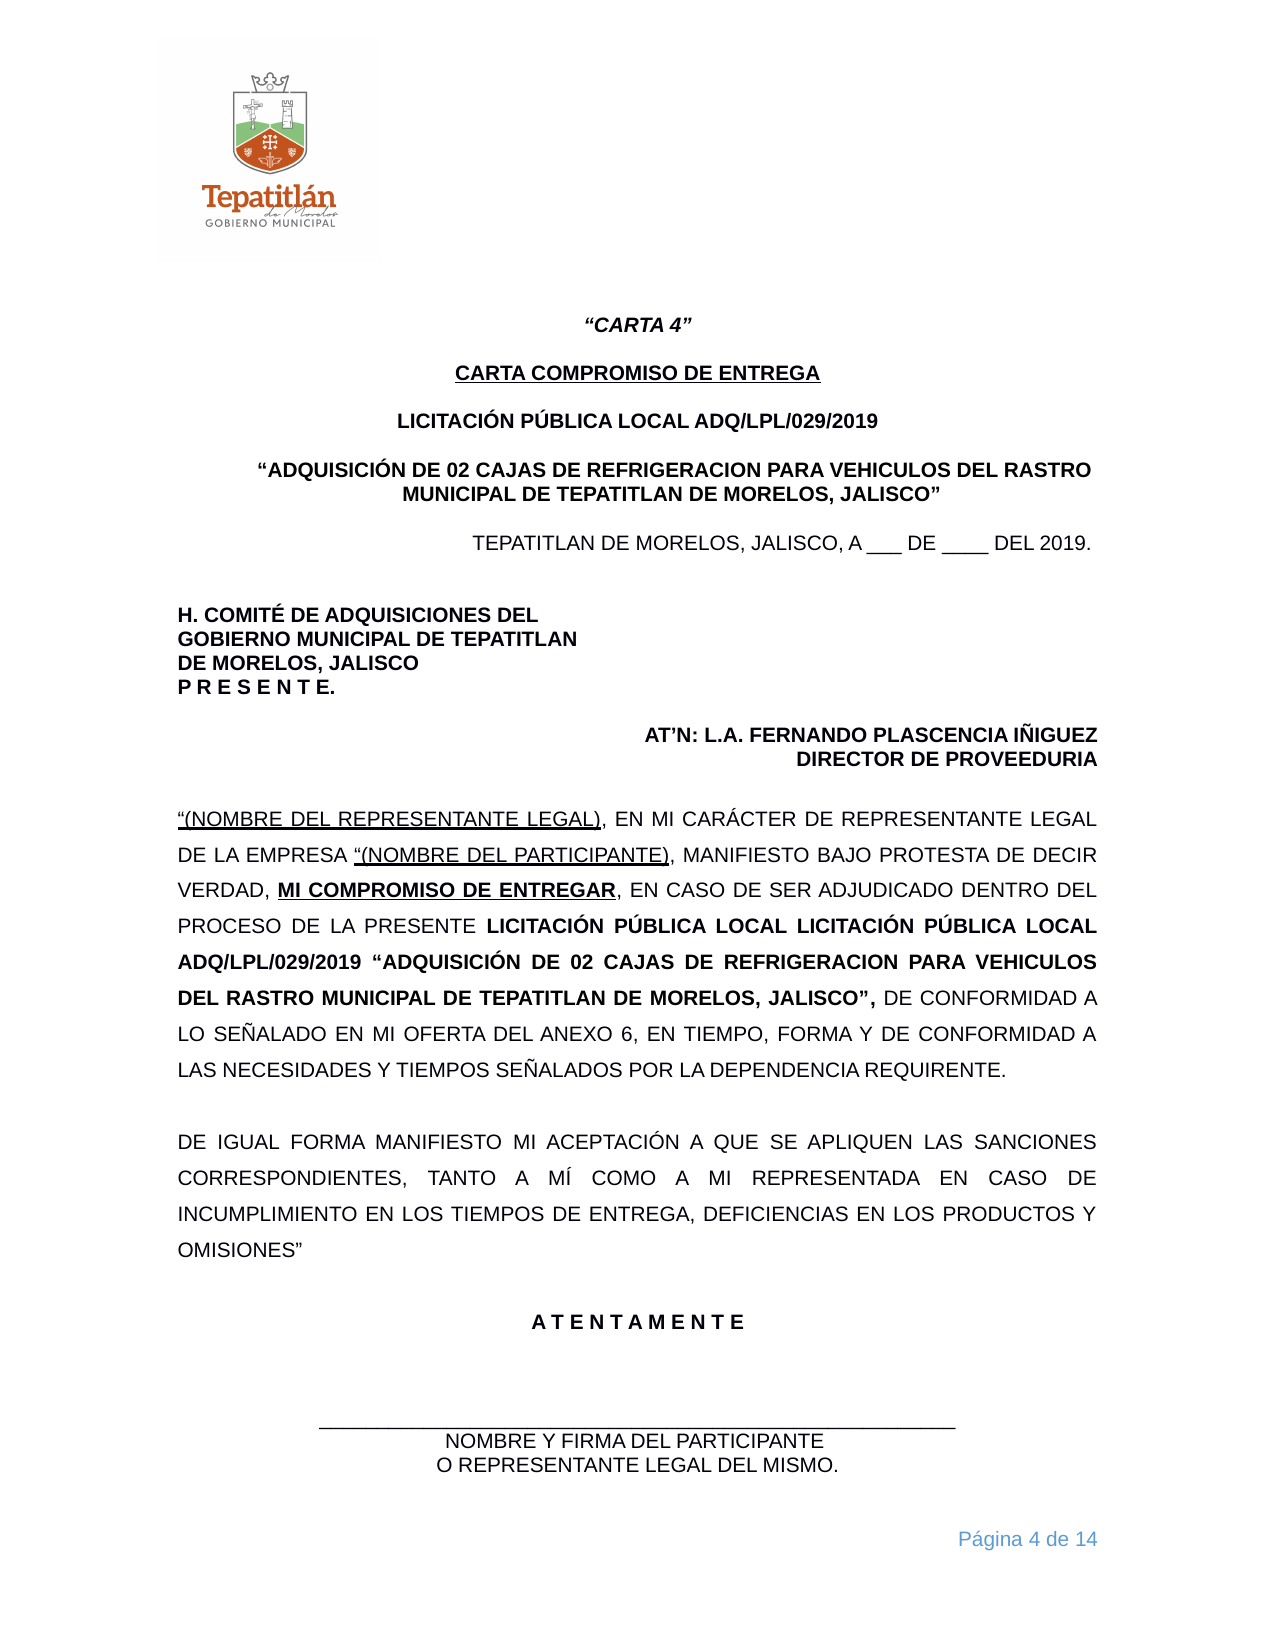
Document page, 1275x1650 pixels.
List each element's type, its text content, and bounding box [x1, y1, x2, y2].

text _______________________________________________________ [177, 1405, 1098, 1429]
text DIRECTOR DE PROVEEDURIA [177, 747, 1098, 771]
text A T E N T A M E N T E [177, 1309, 1098, 1333]
text DE IGUAL FORMA MANIFIESTO MI ACEPTACIÓN A QUE SE APLIQUEN LAS SANCIONES CORRESPONDIENTES, TANTO A MÍ COMO A MI REPRESENTADA EN CASO DE INCUMPLIMIENTO EN LOS TIEMPOS DE ENTREGA, DEFICIENCIAS EN LOS PRODUCTOS Y OMISIONES” [177, 1130, 1098, 1262]
text AT’N: L.A. FERNANDO PLASCENCIA IÑIGUEZ [177, 723, 1098, 747]
text TEPATITLAN DE MORELOS, JALISCO, A ___ DE ____ DEL 2019. [177, 531, 1098, 555]
text LICITACIÓN PÚBLICA LOCAL ADQ/LPL/029/2019 [177, 409, 1098, 433]
text O REPRESENTANTE LEGAL DEL MISMO. [177, 1453, 1098, 1477]
text NOMBRE Y FIRMA DEL PARTICIPANTE [177, 1429, 1098, 1453]
text “CARTA 4” [177, 313, 1098, 337]
text “(NOMBRE DEL REPRESENTANTE LEGAL), EN MI CARÁCTER DE REPRESENTANTE LEGAL DE LA EMPRESA “(NOMBRE DEL PARTICIPANTE), MANIFIESTO BAJO PROTESTA DE DECIR VERDAD, MI COMPROMISO DE ENTREGAR, EN CASO DE SER ADJUDICADO DENTRO DEL PROCESO DE LA PRESENTE LICITACIÓN PÚBLICA LOCAL LICITACIÓN PÚBLICA LOCAL ADQ/LPL/029/2019 “ADQUISICIÓN DE 02 CAJAS DE REFRIGERACION PARA VEHICULOS DEL RASTRO MUNICIPAL DE TEPATITLAN DE MORELOS, JALISCO”, DE CONFORMIDAD A LO SEÑALADO EN MI OFERTA DEL ANEXO 6, EN TIEMPO, FORMA Y DE CONFORMIDAD A LAS NECESIDADES Y TIEMPOS SEÑALADOS POR LA DEPENDENCIA REQUIRENTE. [177, 806, 1098, 1082]
text “ADQUISICIÓN DE 02 CAJAS DE REFRIGERACION PARA VEHICULOS DEL RASTRO MUNICIPAL DE TEPATITLAN DE MORELOS, JALISCO” [251, 458, 1098, 506]
text CARTA COMPROMISO DE ENTREGA [177, 361, 1098, 385]
text DE MORELOS, JALISCO [177, 651, 1098, 675]
picture [158, 37, 382, 262]
text H. COMITÉ DE ADQUISICIONES DEL [177, 603, 1098, 627]
text P R E S E N T E. [177, 675, 1098, 699]
text GOBIERNO MUNICIPAL DE TEPATITLAN [177, 627, 1098, 651]
